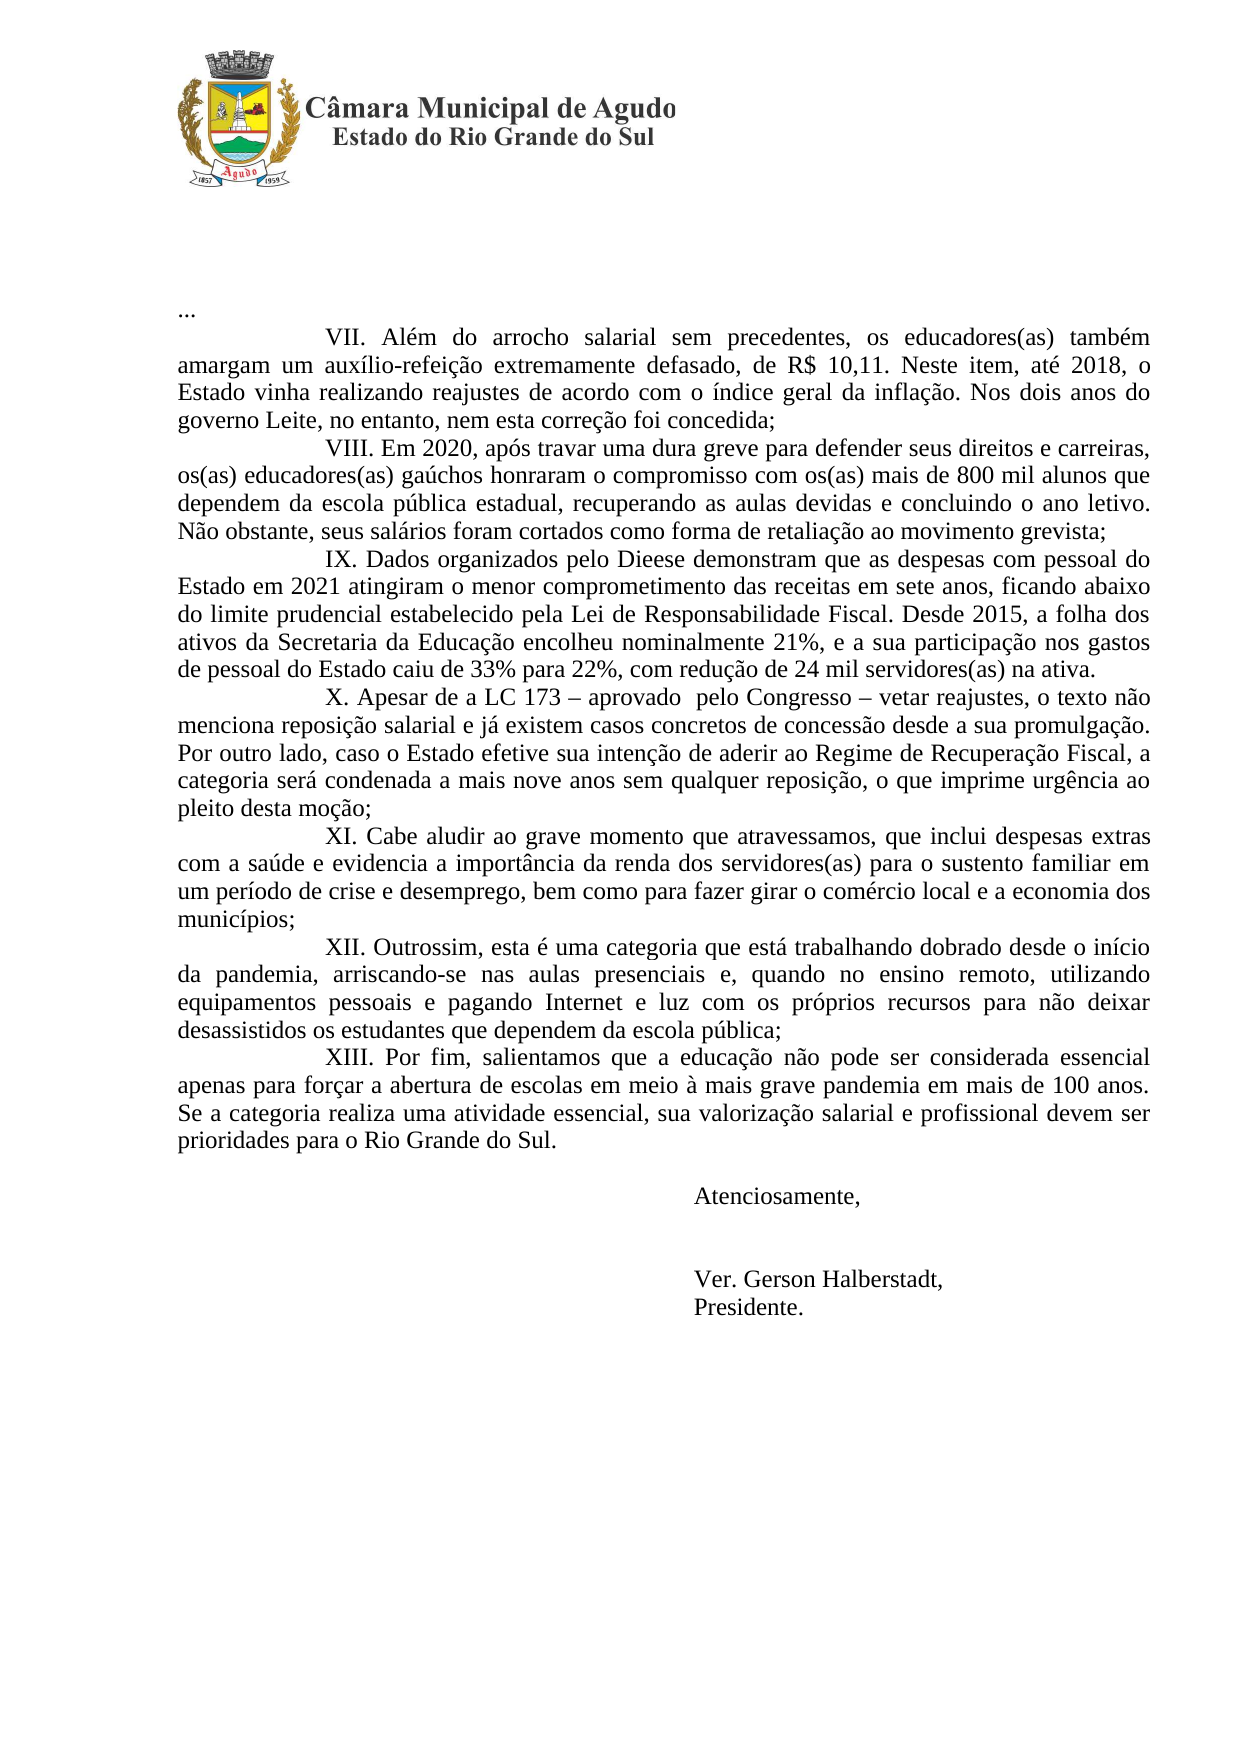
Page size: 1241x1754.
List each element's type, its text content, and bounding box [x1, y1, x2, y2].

text X. Apesar de a LC 173 – aprovado pelo Congresso – vetar reajustes, o texto não menciona reposição salarial e já existem casos concretos de concessão desde a sua promulgação. Por outro lado, caso o Estado efetive sua intenção de aderir ao Regime de Recuperação Fiscal, a categoria será condenada a mais nove anos sem qualquer reposição, o que imprime urgência ao pleito desta moção; [177, 683, 1152, 822]
text IX. Dados organizados pelo Dieese demonstram que as despesas com pessoal do Estado em 2021 atingiram o menor comprometimento das receitas em sete anos, ficando abaixo do limite prudencial estabelecido pela Lei de Responsabilidade Fiscal. Desde 2015, a folha dos ativos da Secretaria da Educação encolheu nominalmente 21%, e a sua participação nos gastos de pessoal do Estado caiu de 33% para 22%, com redução de 24 mil servidores(as) na ativa. [177, 545, 1152, 683]
text XI. Cabe aludir ao grave momento que atravessamos, que inclui despesas extras com a saúde e evidencia a importância da renda dos servidores(as) para o sustento familiar em um período de crise e desemprego, bem como para fazer girar o comércio local e a economia dos municípios; [177, 822, 1152, 933]
picture [177, 50, 676, 187]
text Presidente. [546, 1293, 1152, 1321]
text VIII. Em 2020, após travar uma dura greve para defender seus direitos e carreiras, os(as) educadores(as) gaúchos honraram o compromisso com os(as) mais de 800 mil alunos que dependem da escola pública estadual, recuperando as aulas devidas e concluindo o ano letivo. Não obstante, seus salários foram cortados como forma de retaliação ao movimento grevista; [177, 434, 1152, 545]
text XIII. Por fim, salientamos que a educação não pode ser considerada essencial apenas para forçar a abertura de escolas em meio à mais grave pandemia em mais de 100 anos. Se a categoria realiza uma atividade essencial, sua valorização salarial e profissional devem ser prioridades para o Rio Grande do Sul. [177, 1043, 1152, 1154]
text ... [177, 295, 1152, 323]
text Atenciosamente, [177, 1182, 1152, 1210]
text XII. Outrossim, esta é uma categoria que está trabalhando dobrado desde o início da pandemia, arriscando-se nas aulas presenciais e, quando no ensino remoto, utilizando equipamentos pessoais e pagando Internet e luz com os próprios recursos para não deixar desassistidos os estudantes que dependem da escola pública; [177, 933, 1152, 1043]
text Ver. Gerson Halberstadt, [546, 1265, 1152, 1293]
text VII. Além do arrocho salarial sem precedentes, os educadores(as) também amargam um auxílio-refeição extremamente defasado, de R$ 10,11. Neste item, até 2018, o Estado vinha realizando reajustes de acordo com o índice geral da inflação. Nos dois anos do governo Leite, no entanto, nem esta correção foi concedida; [177, 323, 1152, 434]
